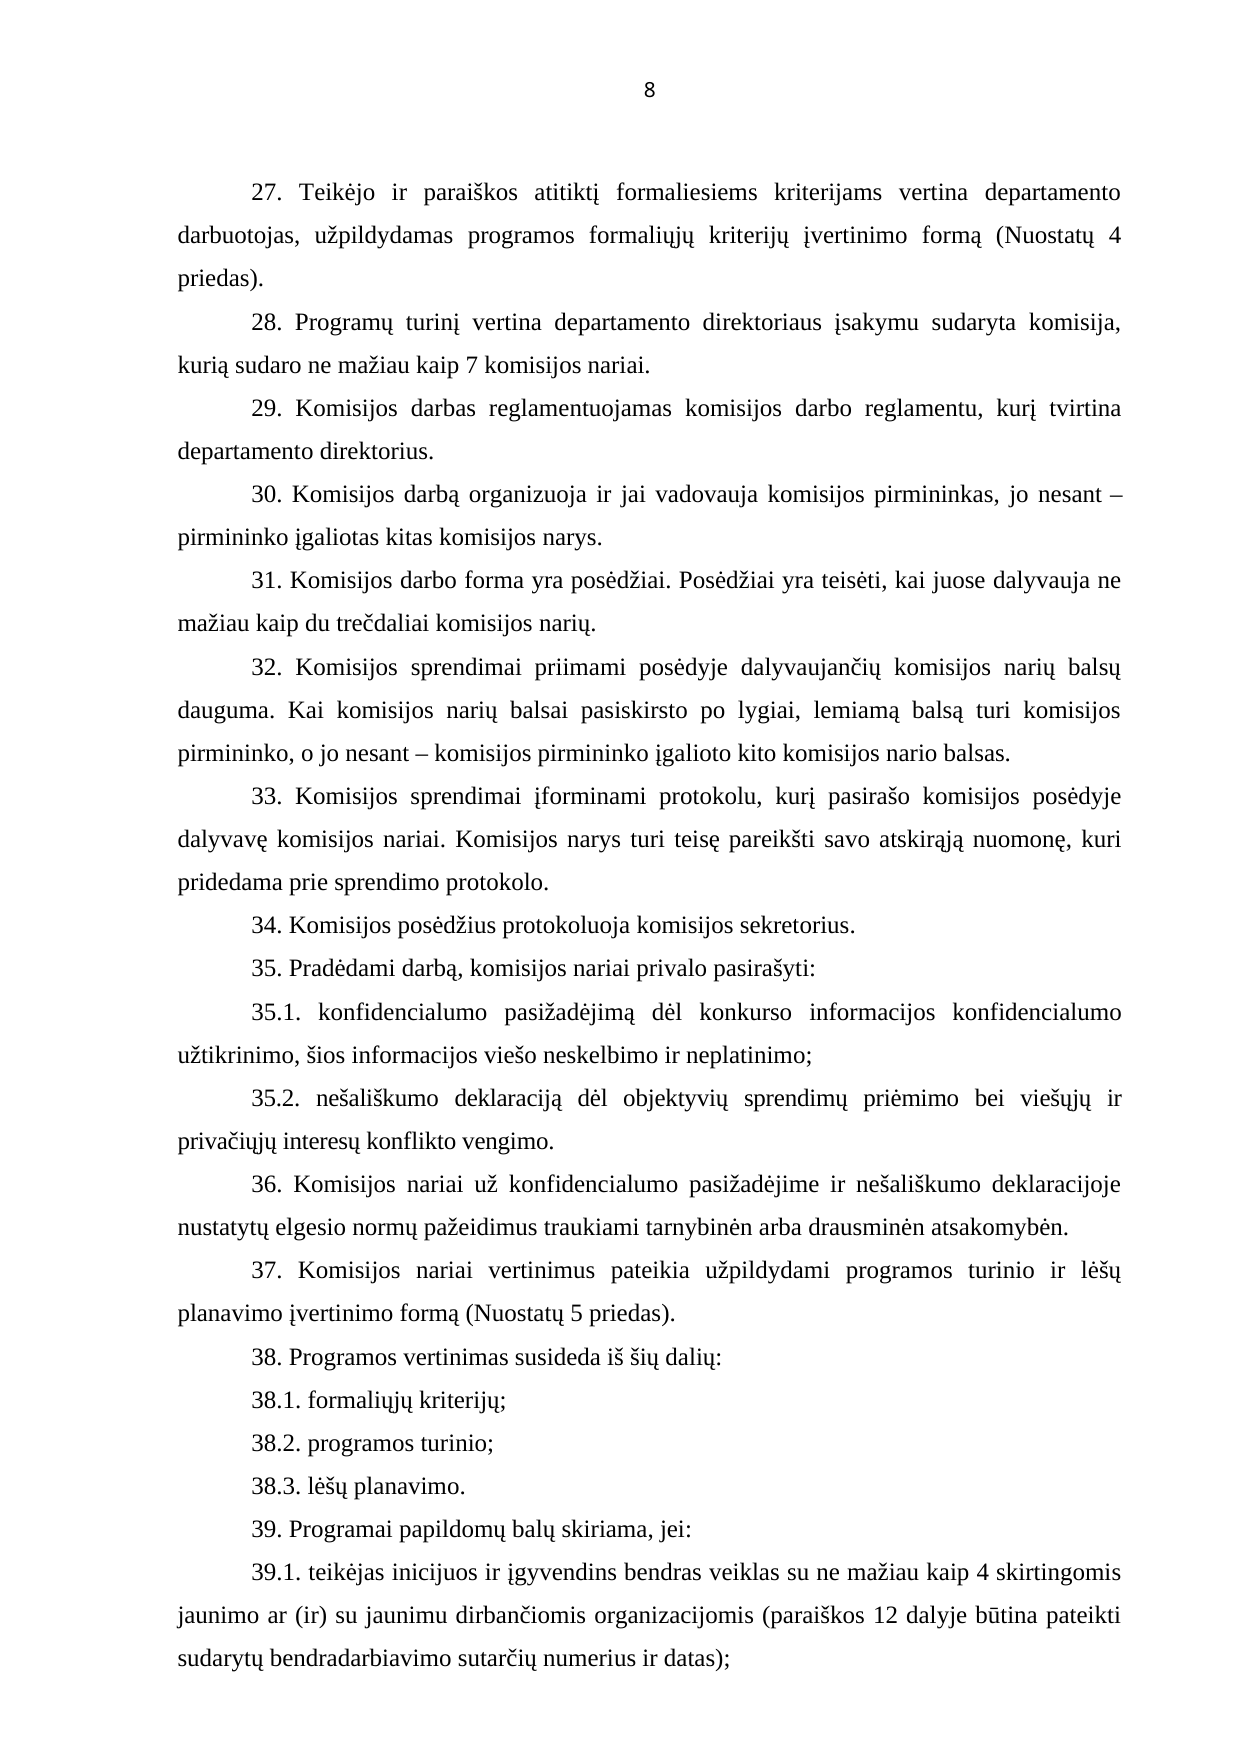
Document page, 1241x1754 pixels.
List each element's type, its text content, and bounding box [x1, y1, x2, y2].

text 30. Komisijos darbą organizuoja ir jai vadovauja komisijos pirmininkas, jo nesant – pirmininko įgaliotas kitas komisijos narys. [177, 479, 1122, 551]
text 38.1. formaliųjų kriterijų; [251, 1385, 1122, 1413]
text 29. Komisijos darbas reglamentuojamas komisijos darbo reglamentu, kurį tvirtina departamento direktorius. [177, 393, 1122, 465]
text 38.3. lėšų planavimo. [251, 1471, 1122, 1500]
text 39. Programai papildomų balų skiriama, jei: [251, 1514, 1122, 1543]
text 35.1. konfidencialumo pasižadėjimą dėl konkurso informacijos konfidencialumo užtikrinimo, šios informacijos viešo neskelbimo ir neplatinimo; [177, 997, 1122, 1068]
text 31. Komisijos darbo forma yra posėdžiai. Posėdžiai yra teisėti, kai juose dalyvauja ne mažiau kaip du trečdaliai komisijos narių. [177, 565, 1122, 637]
text 37. Komisijos nariai vertinimus pateikia užpildydami programos turinio ir lėšų planavimo įvertinimo formą (Nuostatų 5 priedas). [177, 1255, 1122, 1327]
text 27. Teikėjo ir paraiškos atitiktį formaliesiems kriterijams vertina departamento darbuotojas, užpildydamas programos formaliųjų kriterijų įvertinimo formą (Nuostatų 4 priedas). [177, 177, 1122, 292]
text 32. Komisijos sprendimai priimami posėdyje dalyvaujančių komisijos narių balsų dauguma. Kai komisijos narių balsai pasiskirsto po lygiai, lemiamą balsą turi komisijos pirmininko, o jo nesant – komisijos pirmininko įgalioto kito komisijos nario balsas. [177, 652, 1122, 767]
text 38. Programos vertinimas susideda iš šių dalių: [251, 1342, 1122, 1370]
text 33. Komisijos sprendimai įforminami protokolu, kurį pasirašo komisijos posėdyje dalyvavę komisijos nariai. Komisijos narys turi teisę pareikšti savo atskirąją nuomonę, kuri pridedama prie sprendimo protokolo. [177, 781, 1122, 896]
text 35. Pradėdami darbą, komisijos nariai privalo pasirašyti: [177, 953, 1122, 982]
text 34. Komisijos posėdžius protokoluoja komisijos sekretorius. [177, 910, 1122, 939]
text 38.2. programos turinio; [251, 1428, 1122, 1457]
text 28. Programų turinį vertina departamento direktoriaus įsakymu sudaryta komisija, kurią sudaro ne mažiau kaip 7 komisijos nariai. [177, 307, 1122, 378]
text 35.2. nešališkumo deklaraciją dėl objektyvių sprendimų priėmimo bei viešųjų ir privačiųjų interesų konflikto vengimo. [177, 1083, 1122, 1155]
text 39.1. teikėjas inicijuos ir įgyvendins bendras veiklas su ne mažiau kaip 4 skirtingomis jaunimo ar (ir) su jaunimu dirbančiomis organizacijomis (paraiškos 12 dalyje būtina pateikti sudarytų bendradarbiavimo sutarčių numerius ir datas); [177, 1557, 1122, 1672]
text 36. Komisijos nariai už konfidencialumo pasižadėjime ir nešališkumo deklaracijoje nustatytų elgesio normų pažeidimus traukiami tarnybinėn arba drausminėn atsakomybėn. [177, 1169, 1122, 1241]
